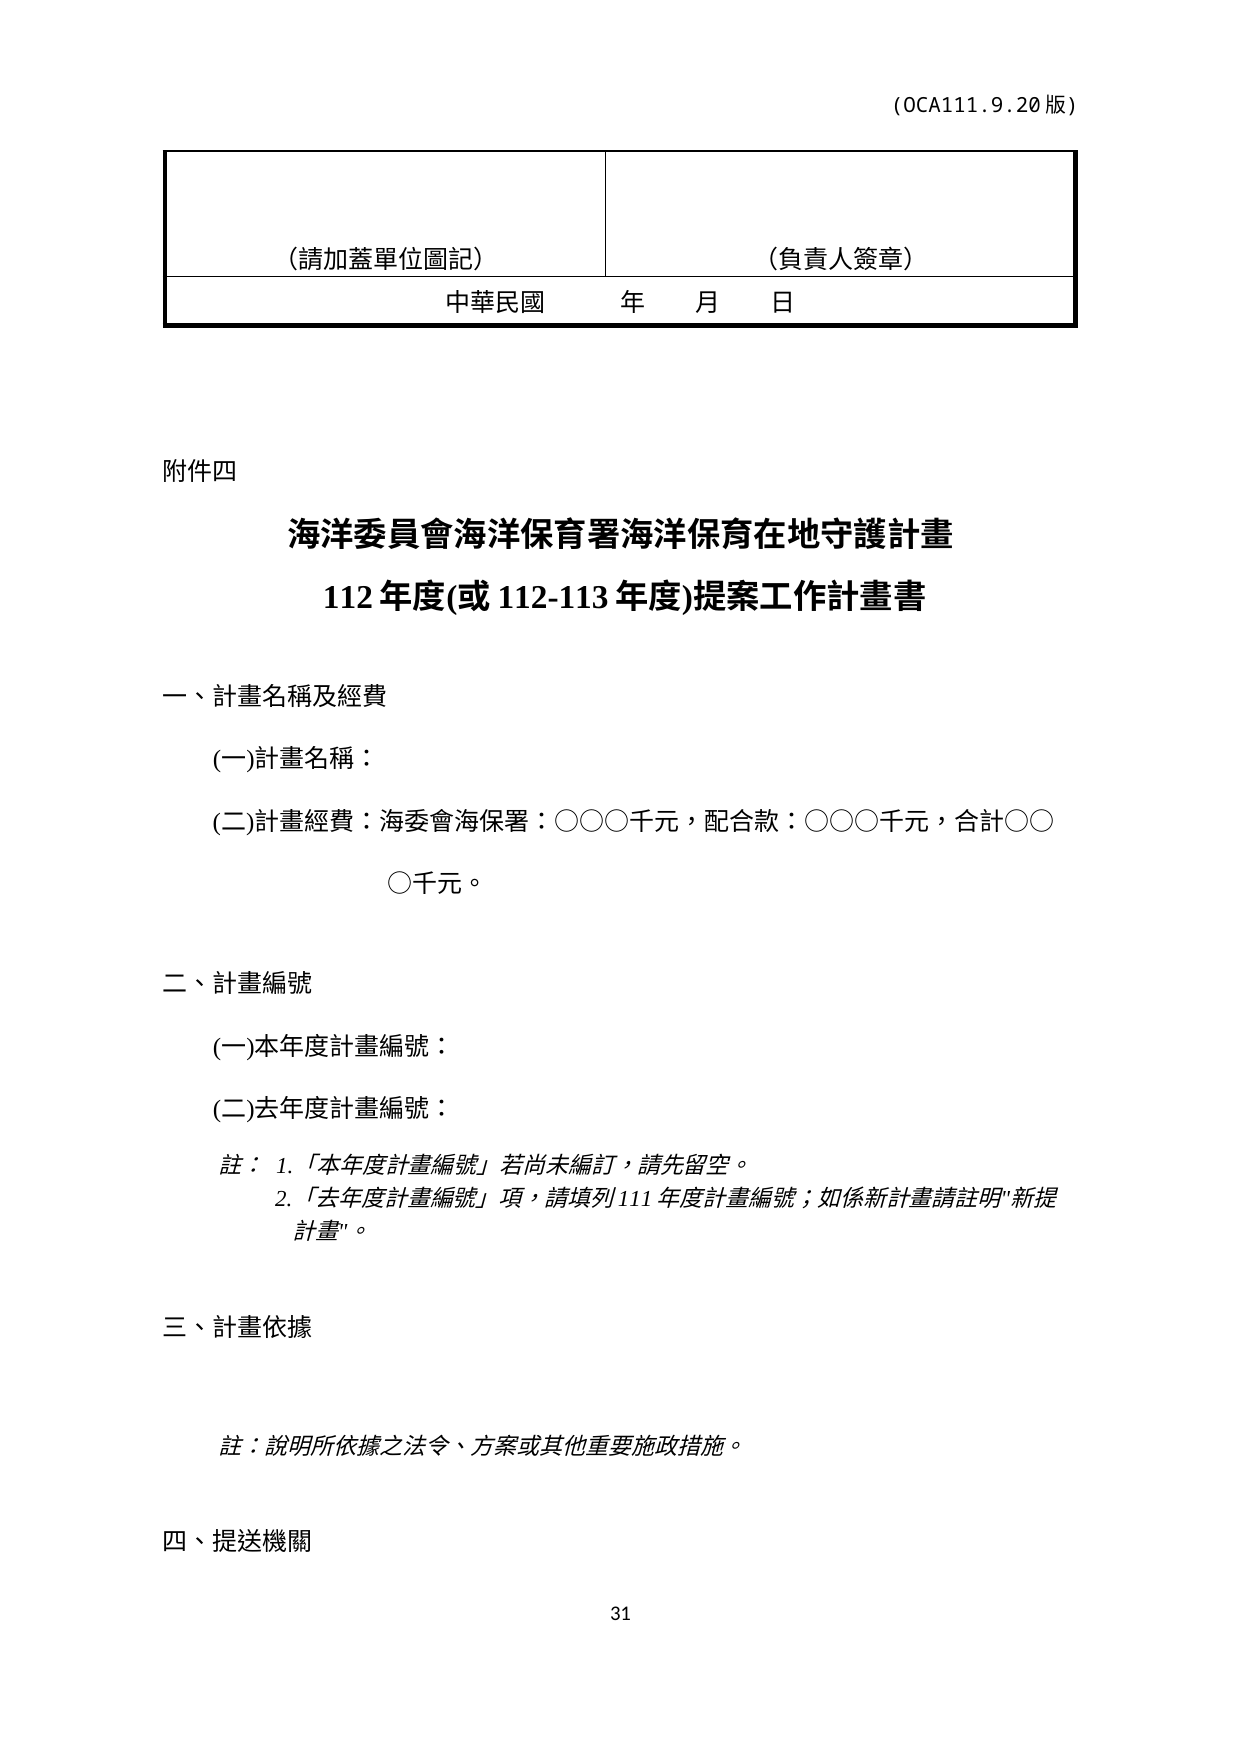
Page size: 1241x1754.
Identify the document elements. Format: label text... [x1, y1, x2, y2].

text 附件四 [162, 428, 1078, 490]
text (一)本年度計畫編號： [162, 1003, 1078, 1065]
text 註： 1.「本年度計畫編號」若尚未編訂，請先留空。 [200, 1147, 1078, 1180]
table_cell （負責人簽章） [606, 152, 1073, 276]
text 112年度(或112-113年度)提案工作計畫書 [162, 553, 1078, 615]
text 海洋委員會海洋保育署海洋保育在地守護計畫 [162, 490, 1078, 553]
table_cell 中華民國 年 月 日 [167, 277, 1073, 323]
text (二)去年度計畫編號： [162, 1065, 1078, 1128]
text 2.「去年度計畫編號」項，請填列111年度計畫編號；如係新計畫請註明"新提計畫"。 [218, 1180, 1078, 1246]
text 四、提送機關 [162, 1498, 1078, 1561]
text 二、計畫編號 [162, 940, 1078, 1003]
text (一)計畫名稱： [162, 715, 1078, 778]
text 註：說明所依據之法令、方案或其他重要施政措施。 [200, 1427, 1078, 1461]
text 三、計畫依據 [162, 1284, 1078, 1346]
table_cell （請加蓋單位圖記） [167, 152, 605, 276]
text 一、計畫名稱及經費 [162, 653, 1078, 715]
text (二)計畫經費：海委會海保署：○○○千元，配合款：○○○千元，合計○○○千元。 [212, 778, 1078, 903]
